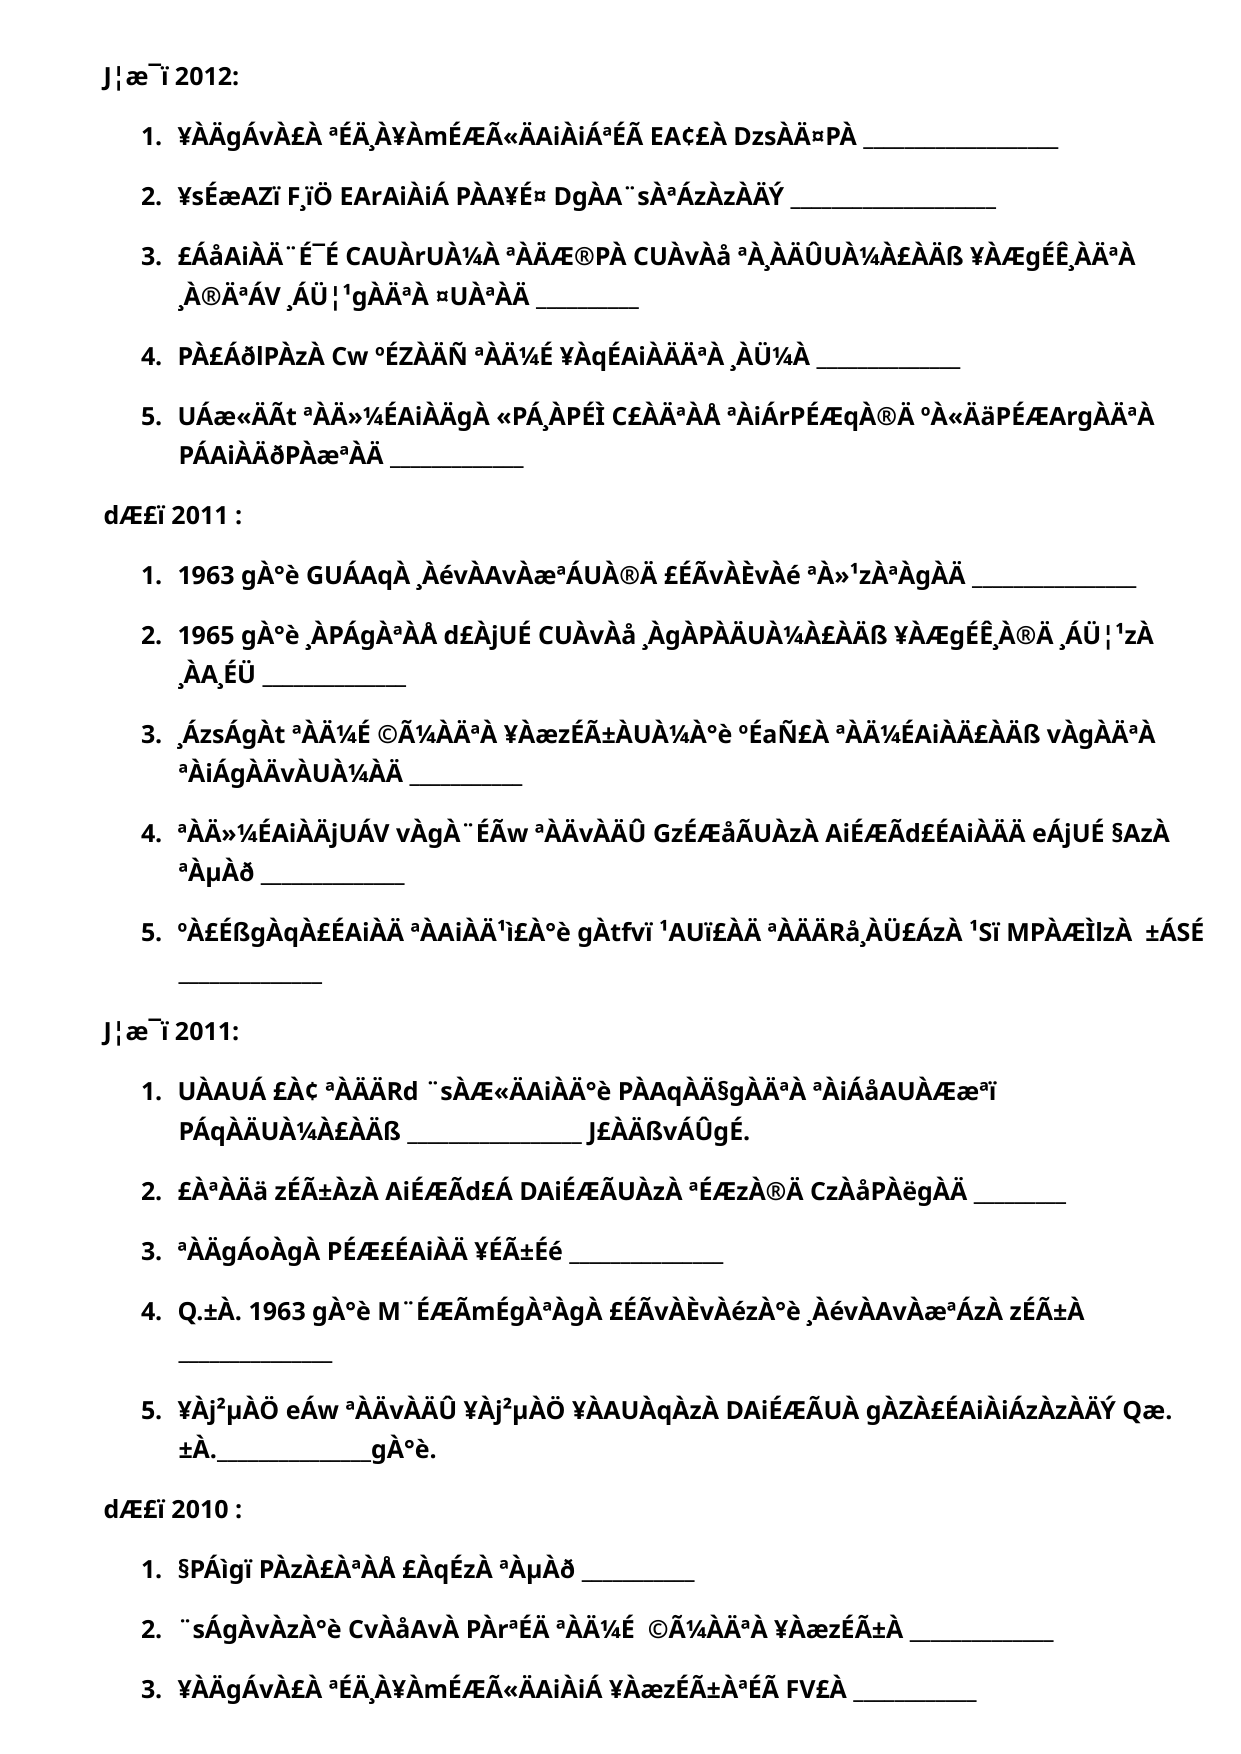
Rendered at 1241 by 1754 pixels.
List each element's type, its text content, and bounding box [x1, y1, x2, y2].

list £ÁåAiÀÄ¨É¯É CAUÀrUÀ¼À ªÀÄÆ®PÀ CUÀvÀå ªÀ¸ÀÄÛUÀ¼À£ÀÄß ¥ÀÆgÉÊ¸ÀÄªÀ ¸À®ÄªÁV ¸ÁÜ¦¹gÀÄªÀ ¤UÀªÀÄ __________ [141, 239, 1211, 312]
list UÁæ«ÄÃt ªÀÄ»¼ÉAiÀÄgÀ «PÁ¸ÀPÉÌ C£ÀÄªÀÅ ªÀiÁrPÉÆqÀ®Ä ºÀ«ÄäPÉÆArgÀÄªÀ PÁAiÀÄðPÀæªÀÄ _____________ [141, 398, 1211, 471]
list §PÁìgï PÀzÀ£ÀªÀÅ £ÀqÉzÀ ªÀµÀð ___________ [141, 1552, 1211, 1586]
list dÆ£ï 2010 : [103, 1492, 1211, 1526]
list J¦æ¯ï 2011: [103, 1014, 1211, 1048]
list 1963 gÀ°è GUÁAqÀ ¸ÀévÀAvÀæªÁUÀ®Ä £ÉÃvÀÈvÀé ªÀ»¹zÀªÀgÀÄ ________________ [141, 557, 1211, 591]
list ¥Àj²µÀÖ eÁw ªÀÄvÀÄÛ ¥Àj²µÀÖ ¥ÀAUÀqÀzÀ DAiÉÆÃUÀ gÀZÀ£ÉAiÀiÁzÀzÀÄÝ Qæ.±À._______________gÀ°è. [141, 1392, 1211, 1466]
list ¸ÁzsÁgÀt ªÀÄ¼É ©Ã¼ÀÄªÀ ¥ÀæzÉÃ±ÀUÀ¼À°è ºÉaÑ£À ªÀÄ¼ÉAiÀÄ£ÀÄß vÀgÀÄªÀ ªÀiÁgÀÄvÀUÀ¼ÀÄ ___________ [141, 717, 1211, 790]
list UÀAUÁ £À¢ ªÀÄÄRd ¨sÀÆ«ÄAiÀÄ°è PÀAqÀÄ§gÀÄªÀ ªÀiÁåAUÀÆæªï PÁqÀÄUÀ¼À£ÀÄß _________________ J£ÀÄßvÁÛgÉ. [141, 1074, 1211, 1147]
list ¥ÀÄgÁvÀ£À ªÉÄ¸À¥ÀmÉÆÃ«ÄAiÀiÁ ¥ÀæzÉÃ±ÀªÉÃ FV£À ____________ [141, 1672, 1211, 1706]
list £ÀªÀÄä zÉÃ±ÀzÀ AiÉÆÃd£Á DAiÉÆÃUÀzÀ ªÉÆzÀ®Ä CzÀåPÀëgÀÄ _________ [141, 1173, 1211, 1207]
list ¥sÉæAZï F¸ïÖ EArAiÀiÁ PÀA¥É¤ DgÀA¨sÀªÁzÀzÀÄÝ ____________________ [141, 179, 1211, 213]
list J¦æ¯ï 2012: [103, 59, 1211, 93]
list PÀ£ÁðlPÀzÀ Cw ºÉZÀÄÑ ªÀÄ¼É ¥ÀqÉAiÀÄÄªÀ ¸ÀÜ¼À ______________ [141, 338, 1211, 372]
list ¥ÀÄgÁvÀ£À ªÉÄ¸À¥ÀmÉÆÃ«ÄAiÀiÁªÉÃ EA¢£À DzsÀÄ¤PÀ ___________________ [141, 119, 1211, 153]
list ªÀÄgÁoÀgÀ PÉÆ£ÉAiÀÄ ¥ÉÃ±Éé _______________ [141, 1233, 1211, 1267]
list dÆ£ï 2011 : [103, 497, 1211, 531]
list 1965 gÀ°è ¸ÀPÁgÀªÀÅ d£ÀjUÉ CUÀvÀå ¸ÀgÀPÀÄUÀ¼À£ÀÄß ¥ÀÆgÉÊ¸À®Ä ¸ÁÜ¦¹zÀ ¸ÀA¸ÉÜ ______________ [141, 617, 1211, 691]
list Q.±À. 1963 gÀ°è M¨ÉÆÃmÉgÀªÀgÀ £ÉÃvÀÈvÀézÀ°è ¸ÀévÀAvÀæªÁzÀ zÉÃ±À _______________ [141, 1293, 1211, 1366]
list ªÀÄ»¼ÉAiÀÄjUÁV vÀgÀ¨ÉÃw ªÀÄvÀÄÛ GzÉÆåÃUÀzÀ AiÉÆÃd£ÉAiÀÄÄ eÁjUÉ §AzÀ ªÀµÀð ______________ [141, 816, 1211, 889]
list ºÀ£ÉßgÀqÀ£ÉAiÀÄ ªÀAiÀÄ¹ì£À°è gÀtfvï ¹AUï£ÀÄ ªÀÄÄRå¸ÀÜ£ÁzÀ ¹Sï MPÀÆÌlzÀ ±ÁSÉ ______________ [141, 915, 1211, 988]
list ¨sÁgÀvÀzÀ°è CvÀåAvÀ PÀrªÉÄ ªÀÄ¼É ©Ã¼ÀÄªÀ ¥ÀæzÉÃ±À ______________ [141, 1612, 1211, 1646]
